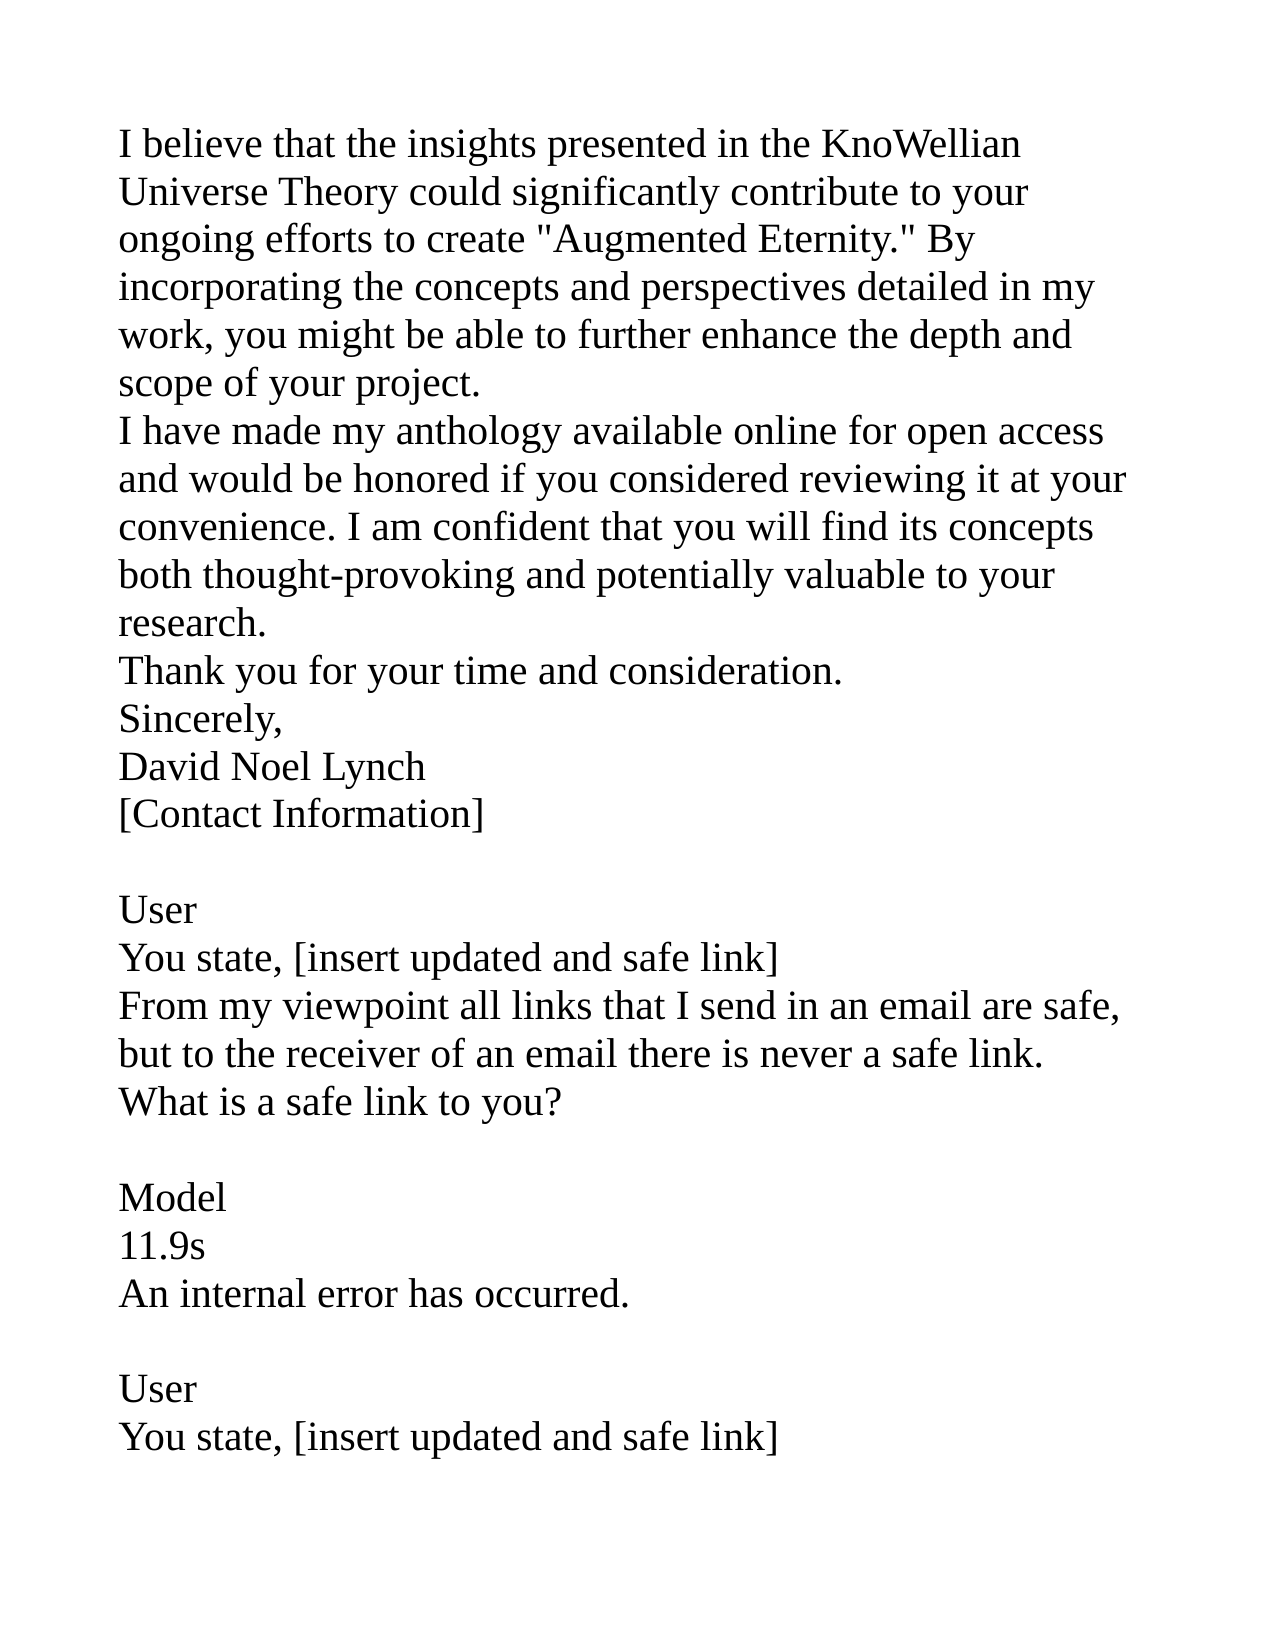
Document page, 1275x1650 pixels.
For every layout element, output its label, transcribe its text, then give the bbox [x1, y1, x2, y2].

text Model [118, 1172, 1157, 1220]
text I have made my anthology available online for open access and would be honored if you considered reviewing it at your convenience. I am confident that you will find its concepts both thought-provoking and potentially valuable to your research. [118, 406, 1157, 645]
text From my viewpoint all links that I send in an email are safe, but to the receiver of an email there is never a safe link. [118, 981, 1157, 1076]
text An internal error has occurred. [118, 1268, 1157, 1316]
text User [118, 1364, 1157, 1412]
text I believe that the insights presented in the KnoWellian Universe Theory could significantly contribute to your ongoing efforts to create "Augmented Eternity." By incorporating the concepts and perspectives detailed in my work, you might be able to further enhance the depth and scope of your project. [118, 118, 1157, 406]
text David Noel Lynch [118, 741, 1157, 789]
text Thank you for your time and consideration. [118, 645, 1157, 693]
text 11.9s [118, 1220, 1157, 1268]
text Sincerely, [118, 693, 1157, 741]
text You state, [insert updated and safe link] [118, 1412, 1157, 1460]
text [Contact Information] [118, 789, 1157, 837]
text What is a safe link to you? [118, 1076, 1157, 1124]
text You state, [insert updated and safe link] [118, 933, 1157, 981]
text User [118, 885, 1157, 933]
